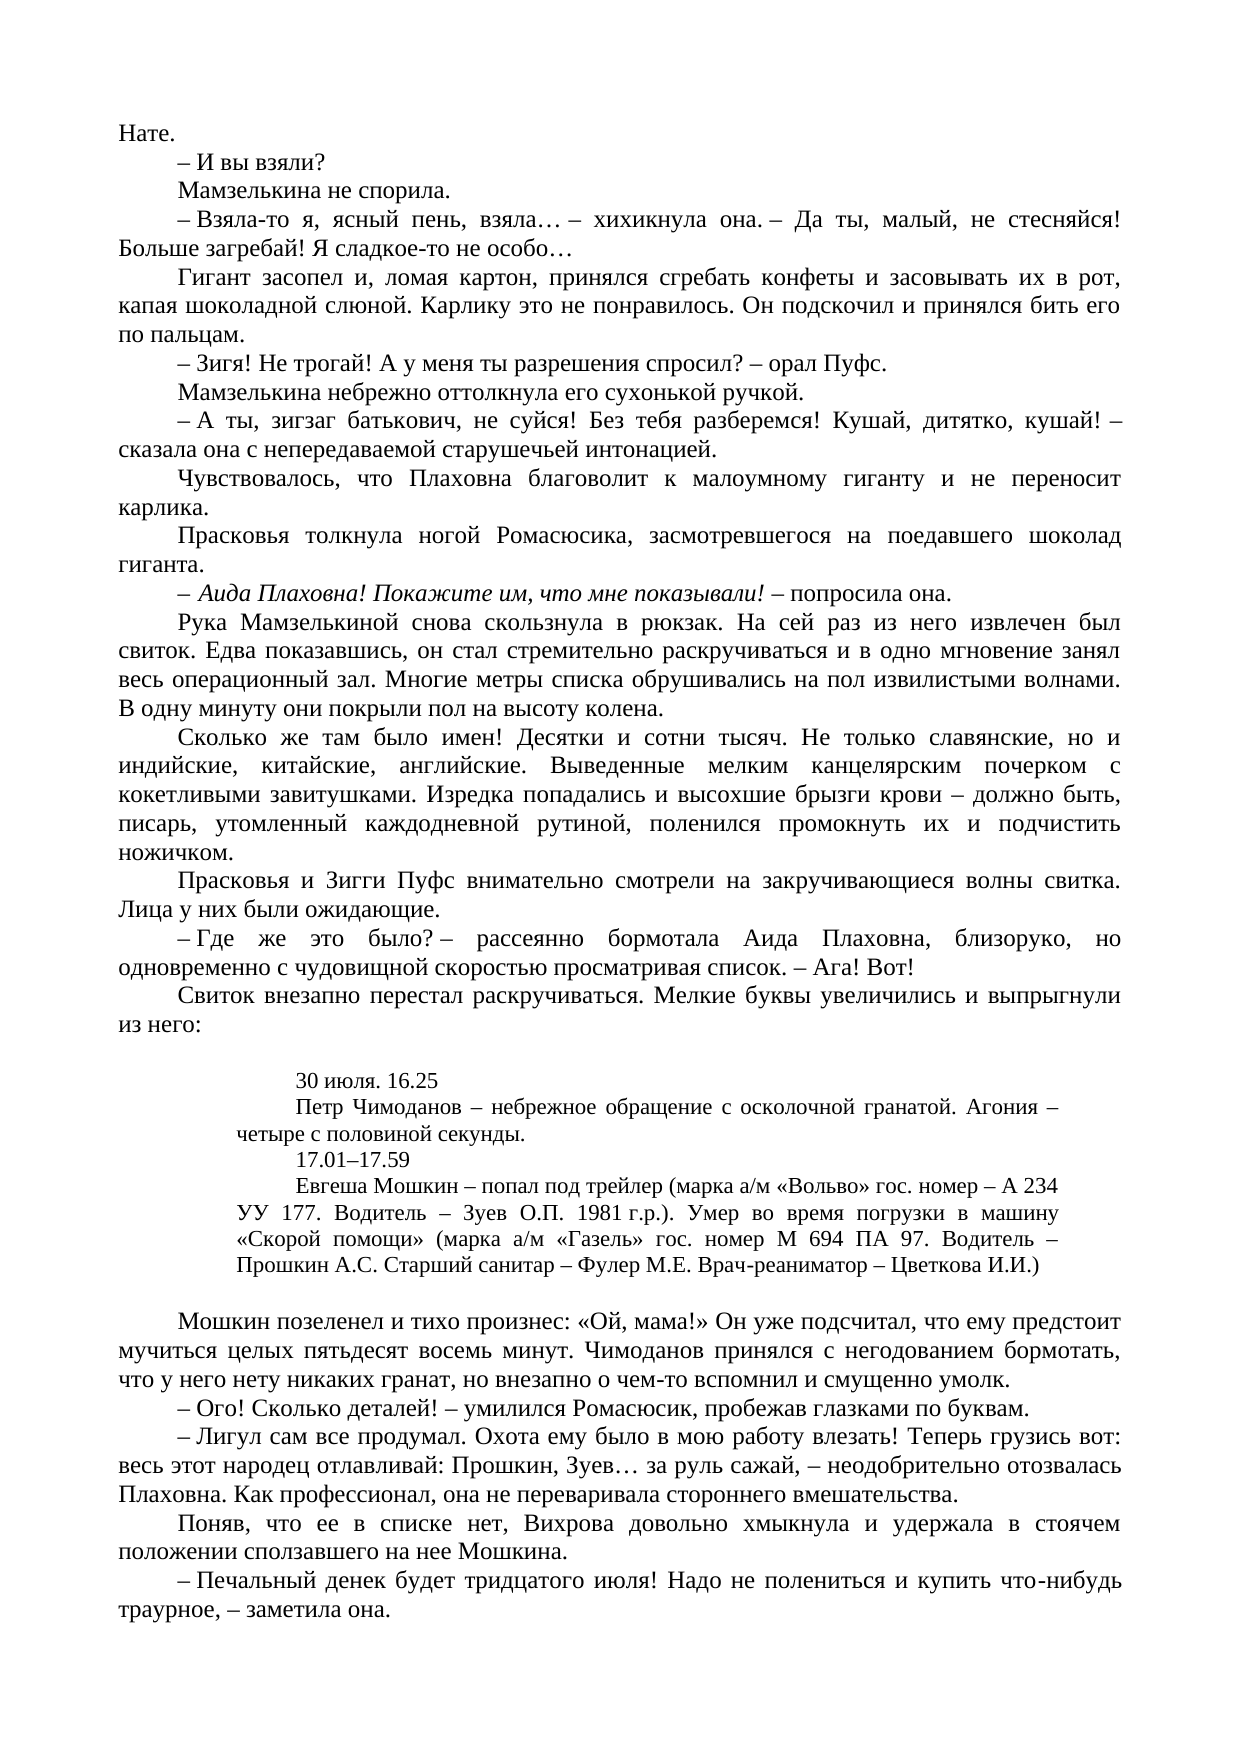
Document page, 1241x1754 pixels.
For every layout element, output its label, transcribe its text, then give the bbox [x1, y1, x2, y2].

text – Взяла‑то я, ясный пень, взяла… – хихикнула она. – Да ты, малый, не стесняйся! Больше загребай! Я сладкое‑то не особо… [118, 204, 1122, 262]
text Мамзелькина не спорила. [118, 176, 1122, 204]
text Поняв, что ее в списке нет, Вихрова довольно хмыкнула и удержала в стоячем положении сползавшего на нее Мошкина. [118, 1508, 1122, 1565]
text Сколько же там было имен! Десятки и сотни тысяч. Не только славянские, но и индийские, китайские, английские. Выведенные мелким канцелярским почерком с кокетливыми завитушками. Изредка попадались и высохшие брызги крови – должно быть, писарь, утомленный каждодневной рутиной, поленился промокнуть их и подчистить ножичком. [118, 722, 1122, 866]
text Прасковья толкнула ногой Ромасюсика, засмотревшегося на поедавшего шоколад гиганта. [118, 521, 1122, 578]
text Нате. [118, 118, 1122, 147]
text Гигант засопел и, ломая картон, принялся сгребать конфеты и засовывать их в рот, капая шоколадной слюной. Карлику это не понравилось. Он подскочил и принялся бить его по пальцам. [118, 262, 1122, 348]
text 30 июля. 16.25 [236, 1067, 1059, 1093]
text Петр Чимоданов – небрежное обращение с осколочной гранатой. Агония – четыре с половиной секунды. [236, 1093, 1059, 1146]
text Мошкин позеленел и тихо произнес: «Ой, мама!» Он уже подсчитал, что ему предстоит мучиться целых пятьдесят восемь минут. Чимоданов принялся с негодованием бормотать, что у него нету никаких гранат, но внезапно о чем‑то вспомнил и смущенно умолк. [118, 1306, 1122, 1393]
text 17.01–17.59 [236, 1146, 1059, 1172]
text – Печальный денек будет тридцатого июля! Надо не полениться и купить что‑нибудь траурное, – заметила она. [118, 1565, 1122, 1623]
text – Ого! Сколько деталей! – умилился Ромасюсик, пробежав глазками по буквам. [118, 1393, 1122, 1421]
text Чувствовалось, что Плаховна благоволит к малоумному гиганту и не переносит карлика. [118, 463, 1122, 521]
text – Зигя! Не трогай! А у меня ты разрешения спросил? – орал Пуфс. [118, 348, 1122, 377]
text – Где же это было? – рассеянно бормотала Аида Плаховна, близоруко, но одновременно с чудовищной скоростью просматривая список. – Ага! Вот! [118, 923, 1122, 981]
text Евгеша Мошкин – попал под трейлер (марка а/м «Вольво» гос. номер – А 234 УУ 177. Водитель – Зуев О.П. 1981 г.р.). Умер во время погрузки в машину «Скорой помощи» (марка а/м «Газель» гос. номер М 694 ПА 97. Водитель – Прошкин А.С. Старший санитар – Фулер М.Е. Врач‑реаниматор – Цветкова И.И.) [236, 1172, 1059, 1278]
text Мамзелькина небрежно оттолкнула его сухонькой ручкой. [118, 377, 1122, 406]
text Свиток внезапно перестал раскручиваться. Мелкие буквы увеличились и выпрыгнули из него: [118, 981, 1122, 1038]
text Прасковья и Зигги Пуфс внимательно смотрели на закручивающиеся волны свитка. Лица у них были ожидающие. [118, 866, 1122, 923]
text – А ты, зигзаг батькович, не суйся! Без тебя разберемся! Кушай, дитятко, кушай! – сказала она с непередаваемой старушечьей интонацией. [118, 406, 1122, 463]
text Рука Мамзелькиной снова скользнула в рюкзак. На сей раз из него извлечен был свиток. Едва показавшись, он стал стремительно раскручиваться и в одно мгновение занял весь операционный зал. Многие метры списка обрушивались на пол извилистыми волнами. В одну минуту они покрыли пол на высоту колена. [118, 607, 1122, 722]
text – Лигул сам все продумал. Охота ему было в мою работу влезать! Теперь грузись вот: весь этот народец отлавливай: Прошкин, Зуев… за руль сажай, – неодобрительно отозвалась Плаховна. Как профессионал, она не переваривала стороннего вмешательства. [118, 1421, 1122, 1508]
text – И вы взяли? [118, 147, 1122, 176]
text – Аида Плаховна! Покажите им, что мне показывали! – попросила она. [118, 578, 1122, 607]
